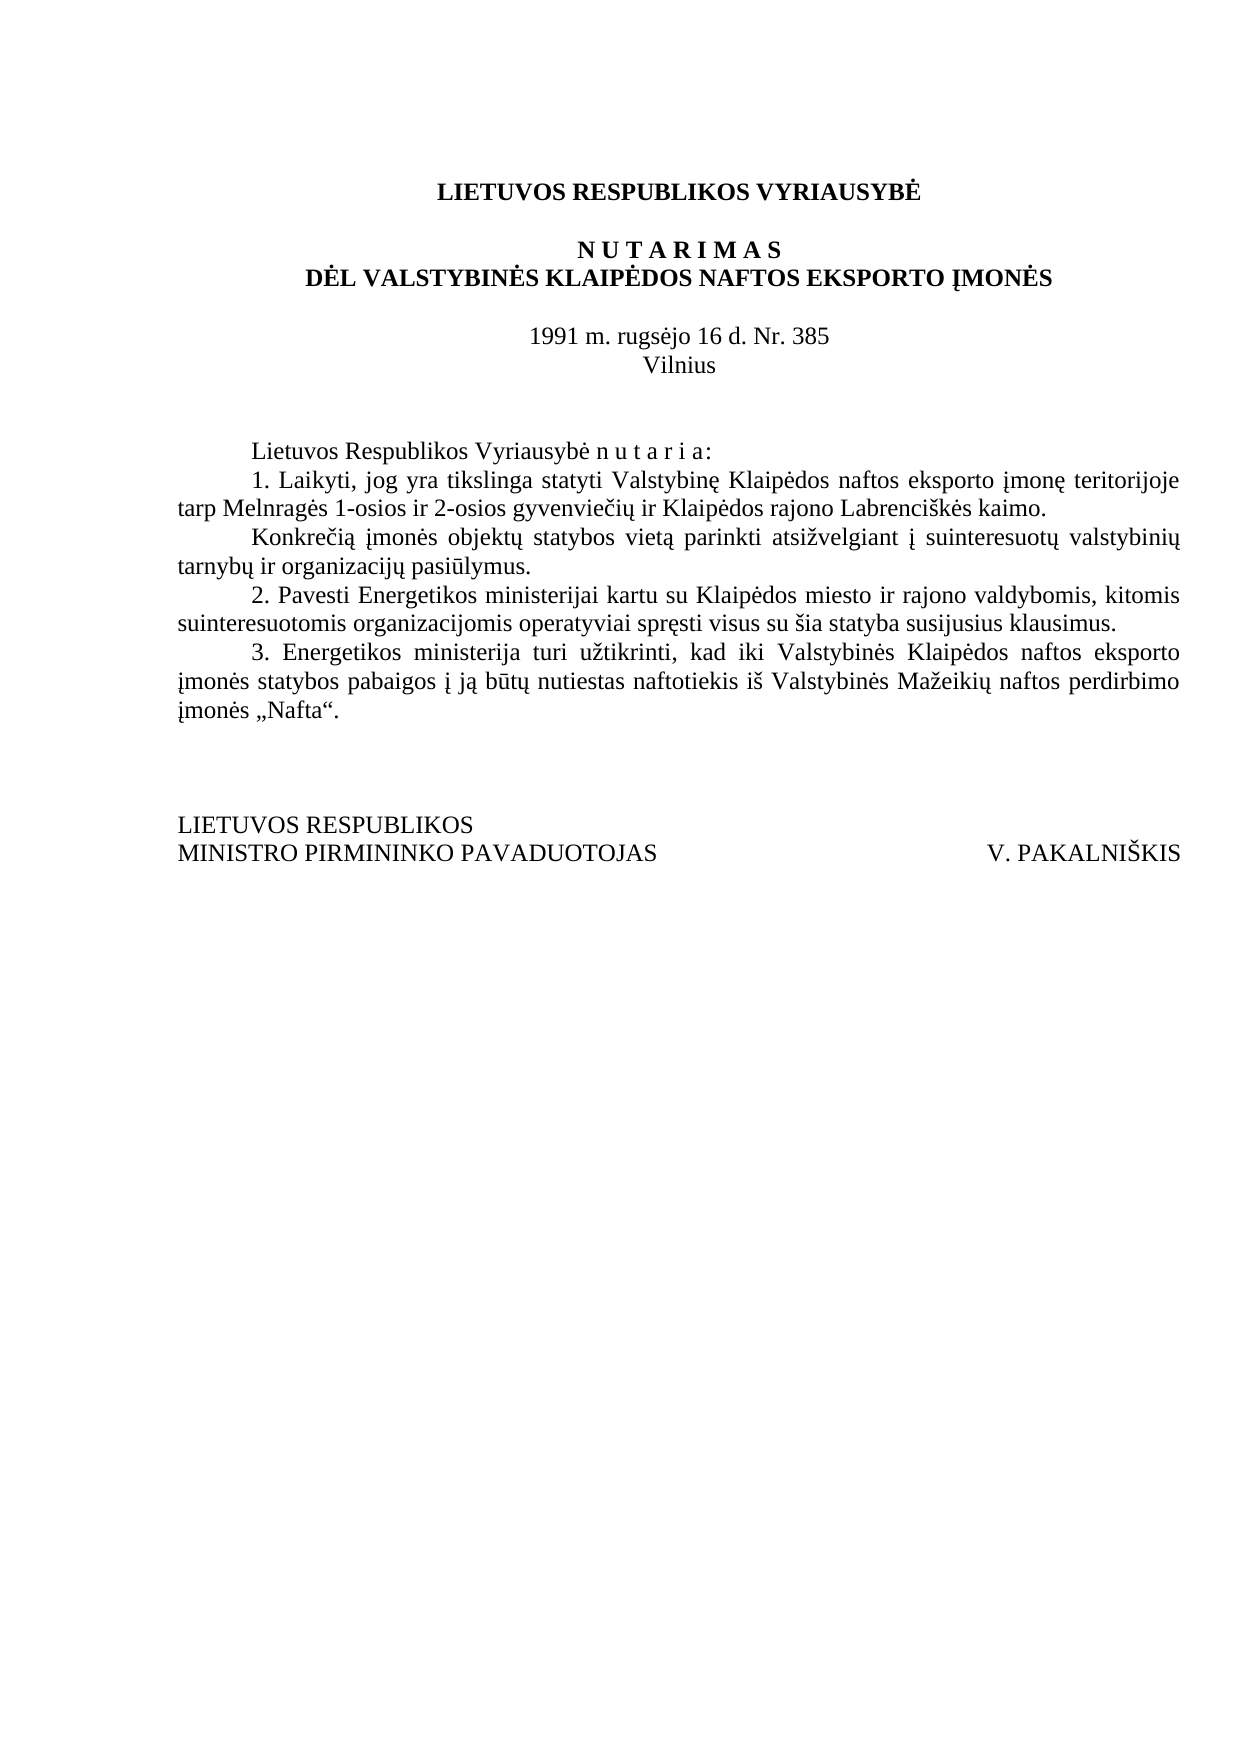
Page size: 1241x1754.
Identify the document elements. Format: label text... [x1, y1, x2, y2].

text DĖL VALSTYBINĖS KLAIPĖDOS NAFTOS EKSPORTO ĮMONĖS [177, 263, 1181, 292]
text Konkrečią įmonės objektų statybos vietą parinkti atsižvelgiant į suinteresuotų valstybinių tarnybų ir organizacijų pasiūlymus. [177, 522, 1181, 580]
text 2. Pavesti Energetikos ministerijai kartu su Klaipėdos miesto ir rajono valdybomis, kitomis suinteresuotomis organizacijomis operatyviai spręsti visus su šia statyba susijusius klausimus. [177, 580, 1181, 637]
text LIETUVOS RESPUBLIKOS VYRIAUSYBĖ [177, 177, 1181, 206]
text LIETUVOS RESPUBLIKOS [177, 810, 1181, 838]
text Lietuvos Respublikos Vyriausybė nutaria: [177, 436, 1181, 465]
text 3. Energetikos ministerija turi užtikrinti, kad iki Valstybinės Klaipėdos naftos eksporto įmonės statybos pabaigos į ją būtų nutiestas naftotiekis iš Valstybinės Mažeikių naftos perdirbimo įmonės „Nafta“. [177, 637, 1181, 723]
text N U T A R I M A S [177, 235, 1181, 263]
text Vilnius [177, 350, 1181, 378]
text 1. Laikyti, jog yra tikslinga statyti Valstybinę Klaipėdos naftos eksporto įmonę teritorijoje tarp Melnragės 1-osios ir 2-osios gyvenviečių ir Klaipėdos rajono Labrenciškės kaimo. [177, 465, 1181, 522]
text MINISTRO PIRMININKO PAVADUOTOJAS V. PAKALNIŠKIS [177, 838, 1181, 867]
text 1991 m. rugsėjo 16 d. Nr. 385 [177, 321, 1181, 350]
